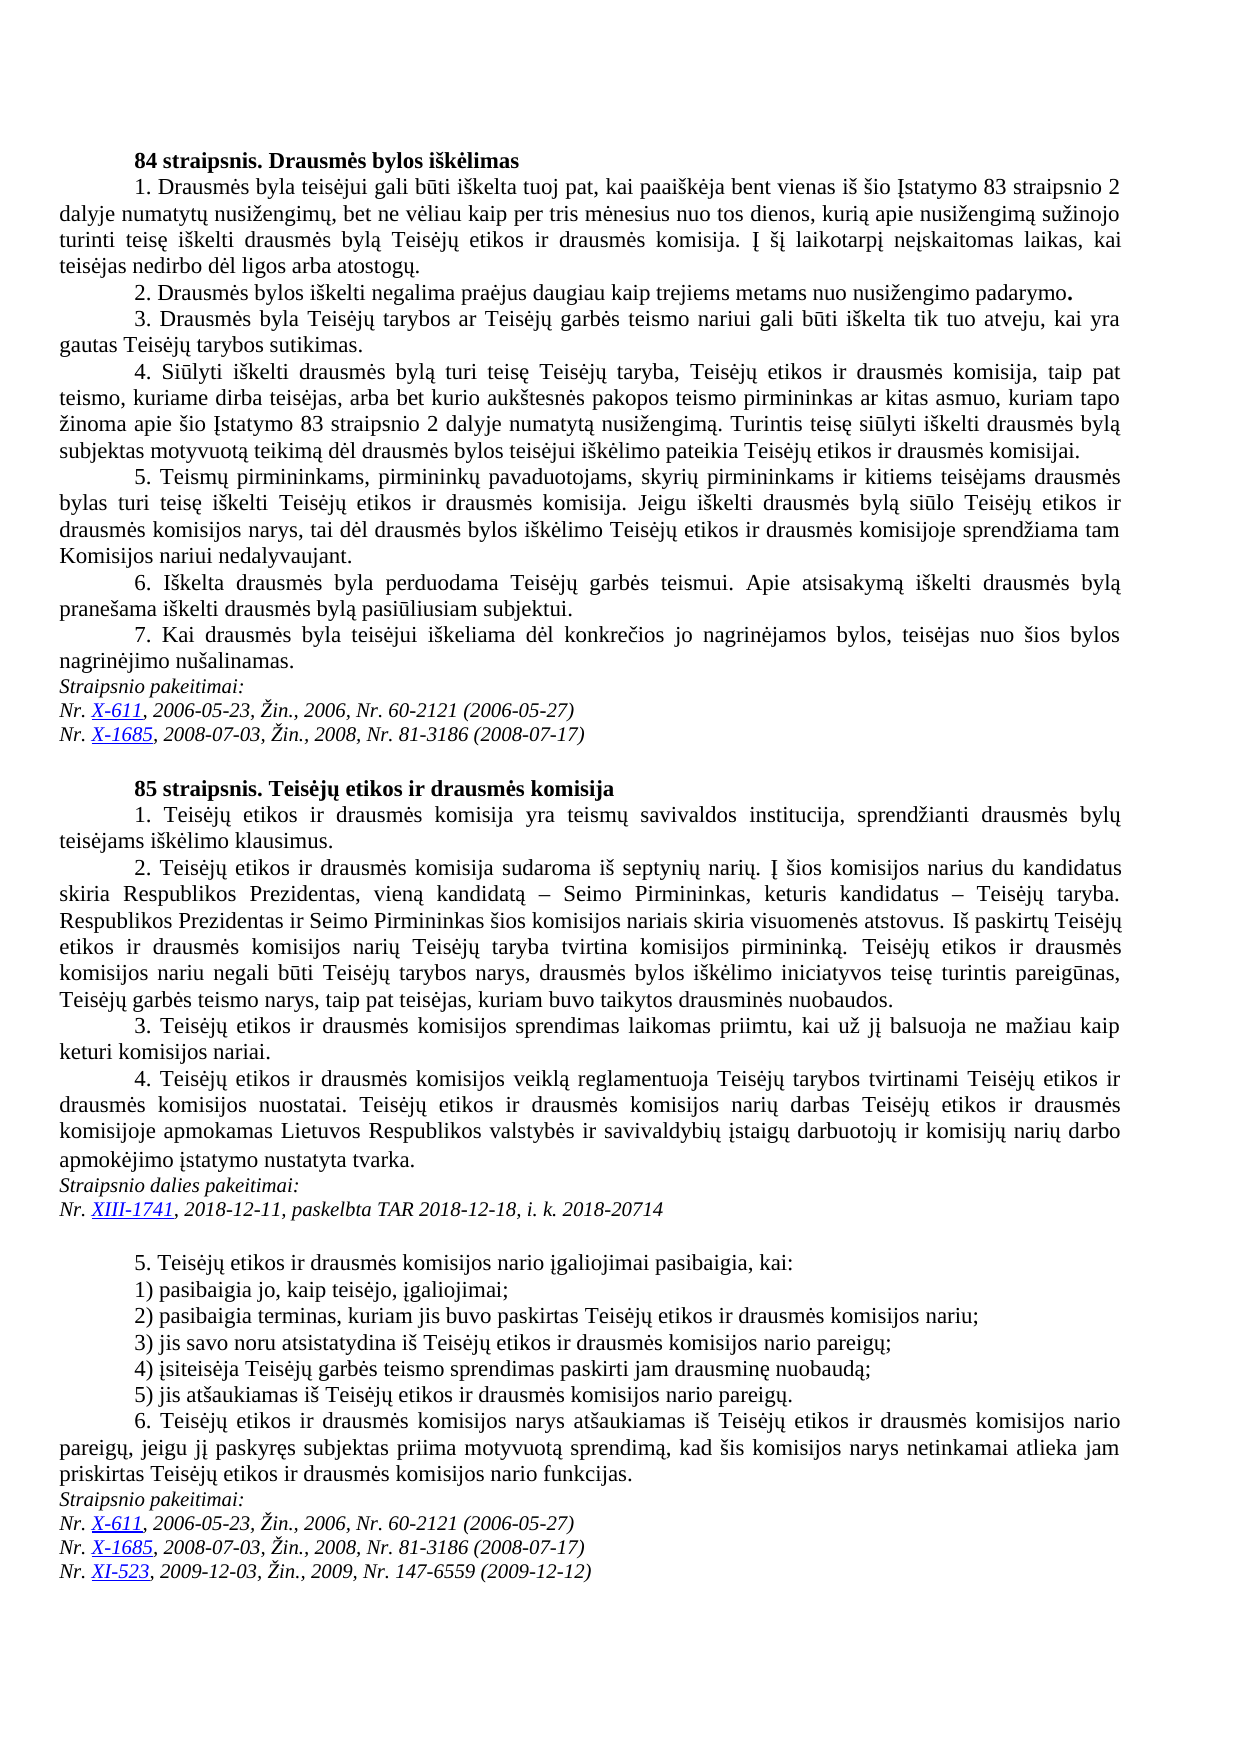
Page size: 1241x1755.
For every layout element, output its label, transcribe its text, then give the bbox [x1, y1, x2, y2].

text Nr. X-611, 2006-05-23, Žin., 2006, Nr. 60-2121 (2006-05-27) [59, 1511, 1122, 1535]
text 3. Drausmės byla Teisėjų tarybos ar Teisėjų garbės teismo nariui gali būti iškelta tik tuo atveju, kai yra gautas Teisėjų tarybos sutikimas. [59, 305, 1122, 358]
text 5. Teisėjų etikos ir drausmės komisijos nario įgaliojimai pasibaigia, kai: [59, 1249, 1122, 1276]
text 4. Teisėjų etikos ir drausmės komisijos veiklą reglamentuoja Teisėjų tarybos tvirtinami Teisėjų etikos ir drausmės komisijos nuostatai. Teisėjų etikos ir drausmės komisijos narių darbas Teisėjų etikos ir drausmės komisijoje apmokamas Lietuvos Respublikos valstybės ir savivaldybių įstaigų darbuotojų ir komisijų narių darbo apmokėjimo įstatymo nustatyta tvarka. [59, 1065, 1122, 1173]
text Nr. X-1685, 2008-07-03, Žin., 2008, Nr. 81-3186 (2008-07-17) [59, 1535, 1122, 1559]
text Nr. X-611, 2006-05-23, Žin., 2006, Nr. 60-2121 (2006-05-27) [59, 698, 1122, 722]
text 2. Teisėjų etikos ir drausmės komisija sudaroma iš septynių narių. Į šios komisijos narius du kandidatus skiria Respublikos Prezidentas, vieną kandidatą – Seimo Pirmininkas, keturis kandidatus – Teisėjų taryba. Respublikos Prezidentas ir Seimo Pirmininkas šios komisijos nariais skiria visuomenės atstovus. Iš paskirtų Teisėjų etikos ir drausmės komisijos narių Teisėjų taryba tvirtina komisijos pirmininką. Teisėjų etikos ir drausmės komisijos nariu negali būti Teisėjų tarybos narys, drausmės bylos iškėlimo iniciatyvos teisę turintis pareigūnas, Teisėjų garbės teismo narys, taip pat teisėjas, kuriam buvo taikytos drausminės nuobaudos. [59, 854, 1122, 1012]
text 6. Iškelta drausmės byla perduodama Teisėjų garbės teismui. Apie atsisakymą iškelti drausmės bylą pranešama iškelti drausmės bylą pasiūliusiam subjektui. [59, 568, 1122, 621]
text 3. Teisėjų etikos ir drausmės komisijos sprendimas laikomas priimtu, kai už jį balsuoja ne mažiau kaip keturi komisijos nariai. [59, 1012, 1122, 1065]
text Straipsnio pakeitimai: [59, 1487, 1122, 1511]
text 5. Teismų pirmininkams, pirmininkų pavaduotojams, skyrių pirmininkams ir kitiems teisėjams drausmės bylas turi teisę iškelti Teisėjų etikos ir drausmės komisija. Jeigu iškelti drausmės bylą siūlo Teisėjų etikos ir drausmės komisijos narys, tai dėl drausmės bylos iškėlimo Teisėjų etikos ir drausmės komisijoje sprendžiama tam Komisijos nariui nedalyvaujant. [59, 463, 1122, 568]
text 1) pasibaigia jo, kaip teisėjo, įgaliojimai; [59, 1276, 1122, 1302]
text Nr. XI-523, 2009-12-03, Žin., 2009, Nr. 147-6559 (2009-12-12) [59, 1559, 1122, 1583]
text Nr. X-1685, 2008-07-03, Žin., 2008, Nr. 81-3186 (2008-07-17) [59, 722, 1122, 746]
text 2) pasibaigia terminas, kuriam jis buvo paskirtas Teisėjų etikos ir drausmės komisijos nariu; [59, 1302, 1122, 1328]
text 7. Kai drausmės byla teisėjui iškeliama dėl konkrečios jo nagrinėjamos bylos, teisėjas nuo šios bylos nagrinėjimo nušalinamas. [59, 621, 1122, 674]
text 2. Drausmės bylos iškelti negalima praėjus daugiau kaip trejiems metams nuo nusižengimo padarymo. [59, 279, 1122, 305]
text 1. Teisėjų etikos ir drausmės komisija yra teismų savivaldos institucija, sprendžianti drausmės bylų teisėjams iškėlimo klausimus. [59, 801, 1122, 854]
text Straipsnio pakeitimai: [59, 674, 1122, 698]
text Nr. XIII-1741, 2018-12-11, paskelbta TAR 2018-12-18, i. k. 2018-20714 [59, 1197, 1122, 1221]
text 84 straipsnis. Drausmės bylos iškėlimas [59, 147, 1122, 173]
text 4. Siūlyti iškelti drausmės bylą turi teisę Teisėjų taryba, Teisėjų etikos ir drausmės komisija, taip pat teismo, kuriame dirba teisėjas, arba bet kurio aukštesnės pakopos teismo pirmininkas ar kitas asmuo, kuriam tapo žinoma apie šio Įstatymo 83 straipsnio 2 dalyje numatytą nusižengimą. Turintis teisę siūlyti iškelti drausmės bylą subjektas motyvuotą teikimą dėl drausmės bylos teisėjui iškėlimo pateikia Teisėjų etikos ir drausmės komisijai. [59, 358, 1122, 463]
text 85 straipsnis. Teisėjų etikos ir drausmės komisija [59, 775, 1122, 801]
text 1. Drausmės byla teisėjui gali būti iškelta tuoj pat, kai paaiškėja bent vienas iš šio Įstatymo 83 straipsnio 2 dalyje numatytų nusižengimų, bet ne vėliau kaip per tris mėnesius nuo tos dienos, kurią apie nusižengimą sužinojo turinti teisę iškelti drausmės bylą Teisėjų etikos ir drausmės komisija. Į šį laikotarpį neįskaitomas laikas, kai teisėjas nedirbo dėl ligos arba atostogų. [59, 173, 1122, 279]
text 3) jis savo noru atsistatydina iš Teisėjų etikos ir drausmės komisijos nario pareigų; [59, 1328, 1122, 1355]
text 5) jis atšaukiamas iš Teisėjų etikos ir drausmės komisijos nario pareigų. [59, 1381, 1122, 1408]
text 4) įsiteisėja Teisėjų garbės teismo sprendimas paskirti jam drausminę nuobaudą; [59, 1355, 1122, 1381]
text 6. Teisėjų etikos ir drausmės komisijos narys atšaukiamas iš Teisėjų etikos ir drausmės komisijos nario pareigų, jeigu jį paskyręs subjektas priima motyvuotą sprendimą, kad šis komisijos narys netinkamai atlieka jam priskirtas Teisėjų etikos ir drausmės komisijos nario funkcijas. [59, 1408, 1122, 1487]
text Straipsnio dalies pakeitimai: [59, 1173, 1122, 1197]
